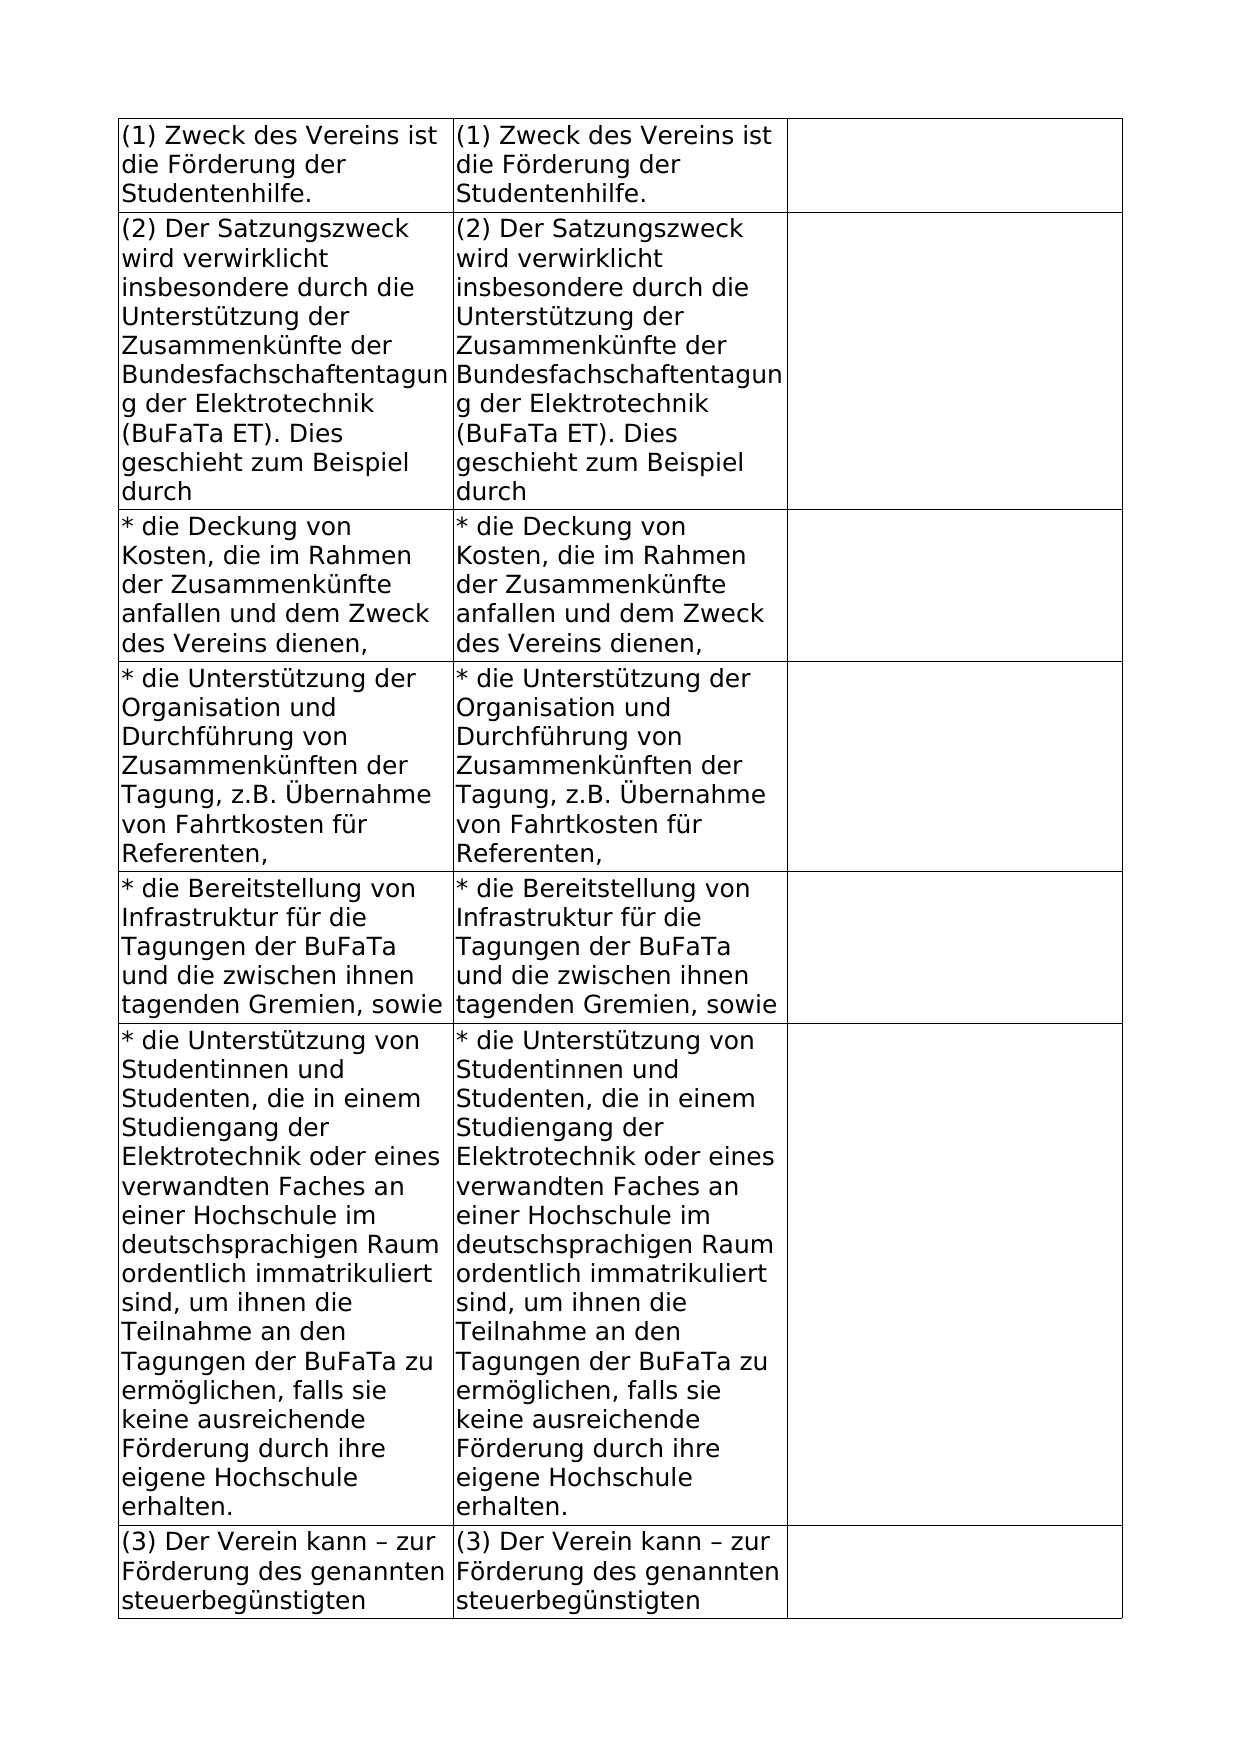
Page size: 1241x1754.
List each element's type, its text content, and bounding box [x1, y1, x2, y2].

table_cell [788, 1024, 1122, 1524]
table_cell [788, 662, 1122, 871]
table_cell (3) Der Verein kann – zur Förderung des genannten steuerbegünstigten [454, 1526, 787, 1618]
table_cell * die Unterstützung der Organisation und Durchführung von Zusammenkünften der Tagung, z.B. Übernahme von Fahrtkosten für Referenten, [454, 662, 787, 871]
table_cell [788, 1526, 1122, 1618]
table_cell * die Unterstützung von Studentinnen und Studenten, die in einem Studiengang der Elektrotechnik oder eines verwandten Faches an einer Hochschule im deutschsprachigen Raum ordentlich immatrikuliert sind, um ihnen die Teilnahme an den Tagungen der BuFaTa zu ermöglichen, falls sie keine ausreichende Förderung durch ihre eigene Hochschule erhalten. [119, 1024, 453, 1524]
table_cell * die Deckung von Kosten, die im Rahmen der Zusammenkünfte anfallen und dem Zweck des Vereins dienen, [454, 510, 787, 661]
table_cell * die Unterstützung von Studentinnen und Studenten, die in einem Studiengang der Elektrotechnik oder eines verwandten Faches an einer Hochschule im deutschsprachigen Raum ordentlich immatrikuliert sind, um ihnen die Teilnahme an den Tagungen der BuFaTa zu ermöglichen, falls sie keine ausreichende Förderung durch ihre eigene Hochschule erhalten. [454, 1024, 787, 1524]
table_cell * die Bereitstellung von Infrastruktur für die Tagungen der BuFaTa und die zwischen ihnen tagenden Gremien, sowie [119, 872, 453, 1023]
table_cell [788, 510, 1122, 661]
table_cell (3) Der Verein kann – zur Förderung des genannten steuerbegünstigten [119, 1526, 453, 1618]
table_cell [788, 119, 1122, 212]
table_cell [788, 872, 1122, 1023]
table_cell * die Unterstützung der Organisation und Durchführung von Zusammenkünften der Tagung, z.B. Übernahme von Fahrtkosten für Referenten, [119, 662, 453, 871]
table_cell (2) Der Satzungszweck wird verwirklicht insbesondere durch die Unterstützung der Zusammenkünfte der Bundesfachschaftentagung der Elektrotechnik (BuFaTa ET). Dies geschieht zum Beispiel durch [454, 213, 787, 509]
table_cell * die Bereitstellung von Infrastruktur für die Tagungen der BuFaTa und die zwischen ihnen tagenden Gremien, sowie [454, 872, 787, 1023]
table_cell (1) Zweck des Vereins ist die Förderung der Studentenhilfe. [119, 119, 453, 212]
table_cell * die Deckung von Kosten, die im Rahmen der Zusammenkünfte anfallen und dem Zweck des Vereins dienen, [119, 510, 453, 661]
table_cell (1) Zweck des Vereins ist die Förderung der Studentenhilfe. [454, 119, 787, 212]
table_cell [788, 213, 1122, 509]
table_cell (2) Der Satzungszweck wird verwirklicht insbesondere durch die Unterstützung der Zusammenkünfte der Bundesfachschaftentagung der Elektrotechnik (BuFaTa ET). Dies geschieht zum Beispiel durch [119, 213, 453, 509]
